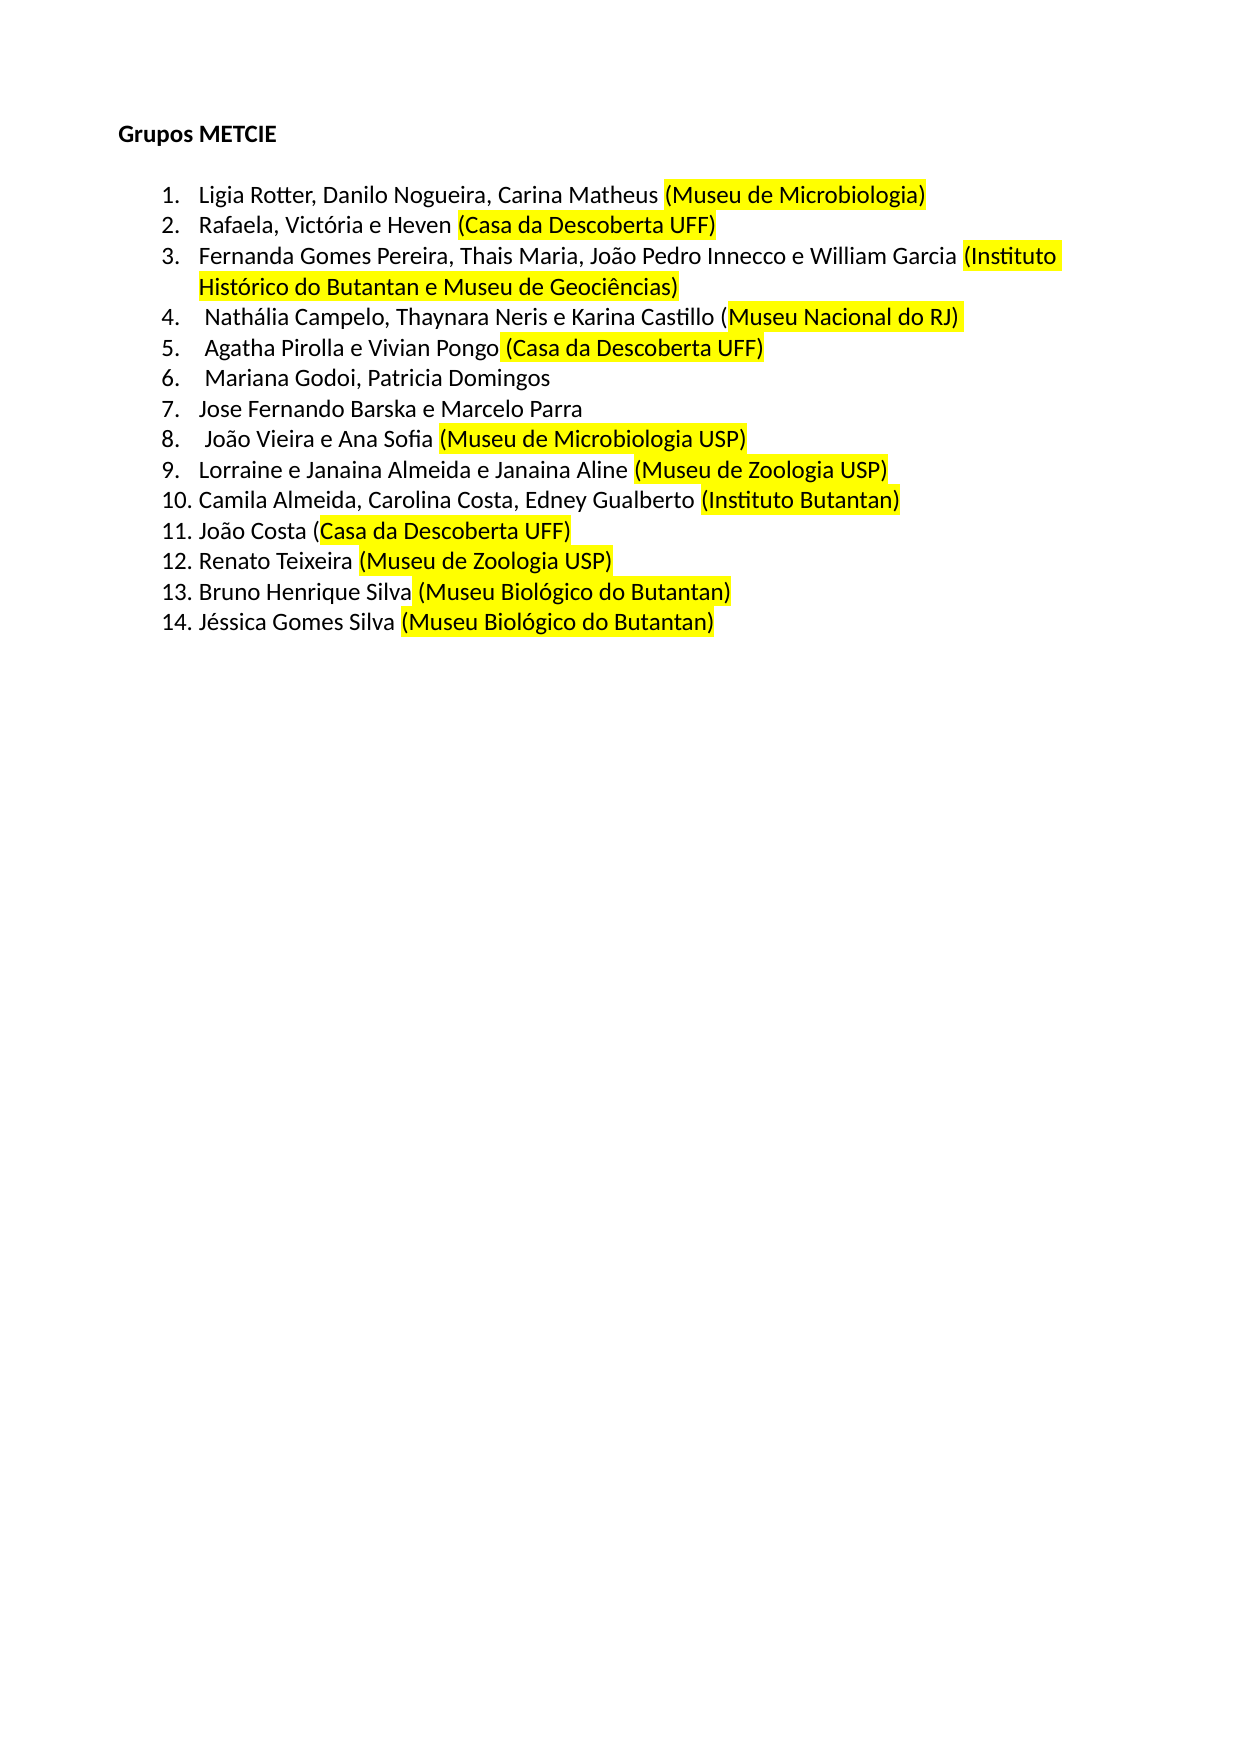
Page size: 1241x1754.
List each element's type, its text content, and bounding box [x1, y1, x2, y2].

list Mariana Godoi, Patricia Domingos [161, 362, 1122, 393]
list Nathália Campelo, Thaynara Neris e Karina Castillo (Museu Nacional do RJ) [161, 301, 1122, 332]
list Bruno Henrique Silva (Museu Biológico do Butantan) [161, 576, 1122, 606]
list Rafaela, Victória e Heven (Casa da Descoberta UFF) [161, 210, 1122, 240]
text Grupos METCIE [118, 118, 1122, 149]
list Camila Almeida, Carolina Costa, Edney Gualberto (Instituto Butantan) [161, 484, 1122, 515]
list João Costa (Casa da Descoberta UFF) [161, 515, 1122, 545]
list Fernanda Gomes Pereira, Thais Maria, João Pedro Innecco e William Garcia (Instituto Histórico do Butantan e Museu de Geociências) [161, 240, 1122, 301]
list Renato Teixeira (Museu de Zoologia USP) [161, 545, 1122, 576]
list Jose Fernando Barska e Marcelo Parra [161, 393, 1122, 423]
list Lorraine e Janaina Almeida e Janaina Aline (Museu de Zoologia USP) [161, 454, 1122, 484]
list Ligia Rotter, Danilo Nogueira, Carina Matheus (Museu de Microbiologia) [161, 179, 1122, 210]
list João Vieira e Ana Sofia (Museu de Microbiologia USP) [161, 423, 1122, 454]
list Jéssica Gomes Silva (Museu Biológico do Butantan) [161, 606, 1122, 637]
list Agatha Pirolla e Vivian Pongo (Casa da Descoberta UFF) [161, 332, 1122, 362]
